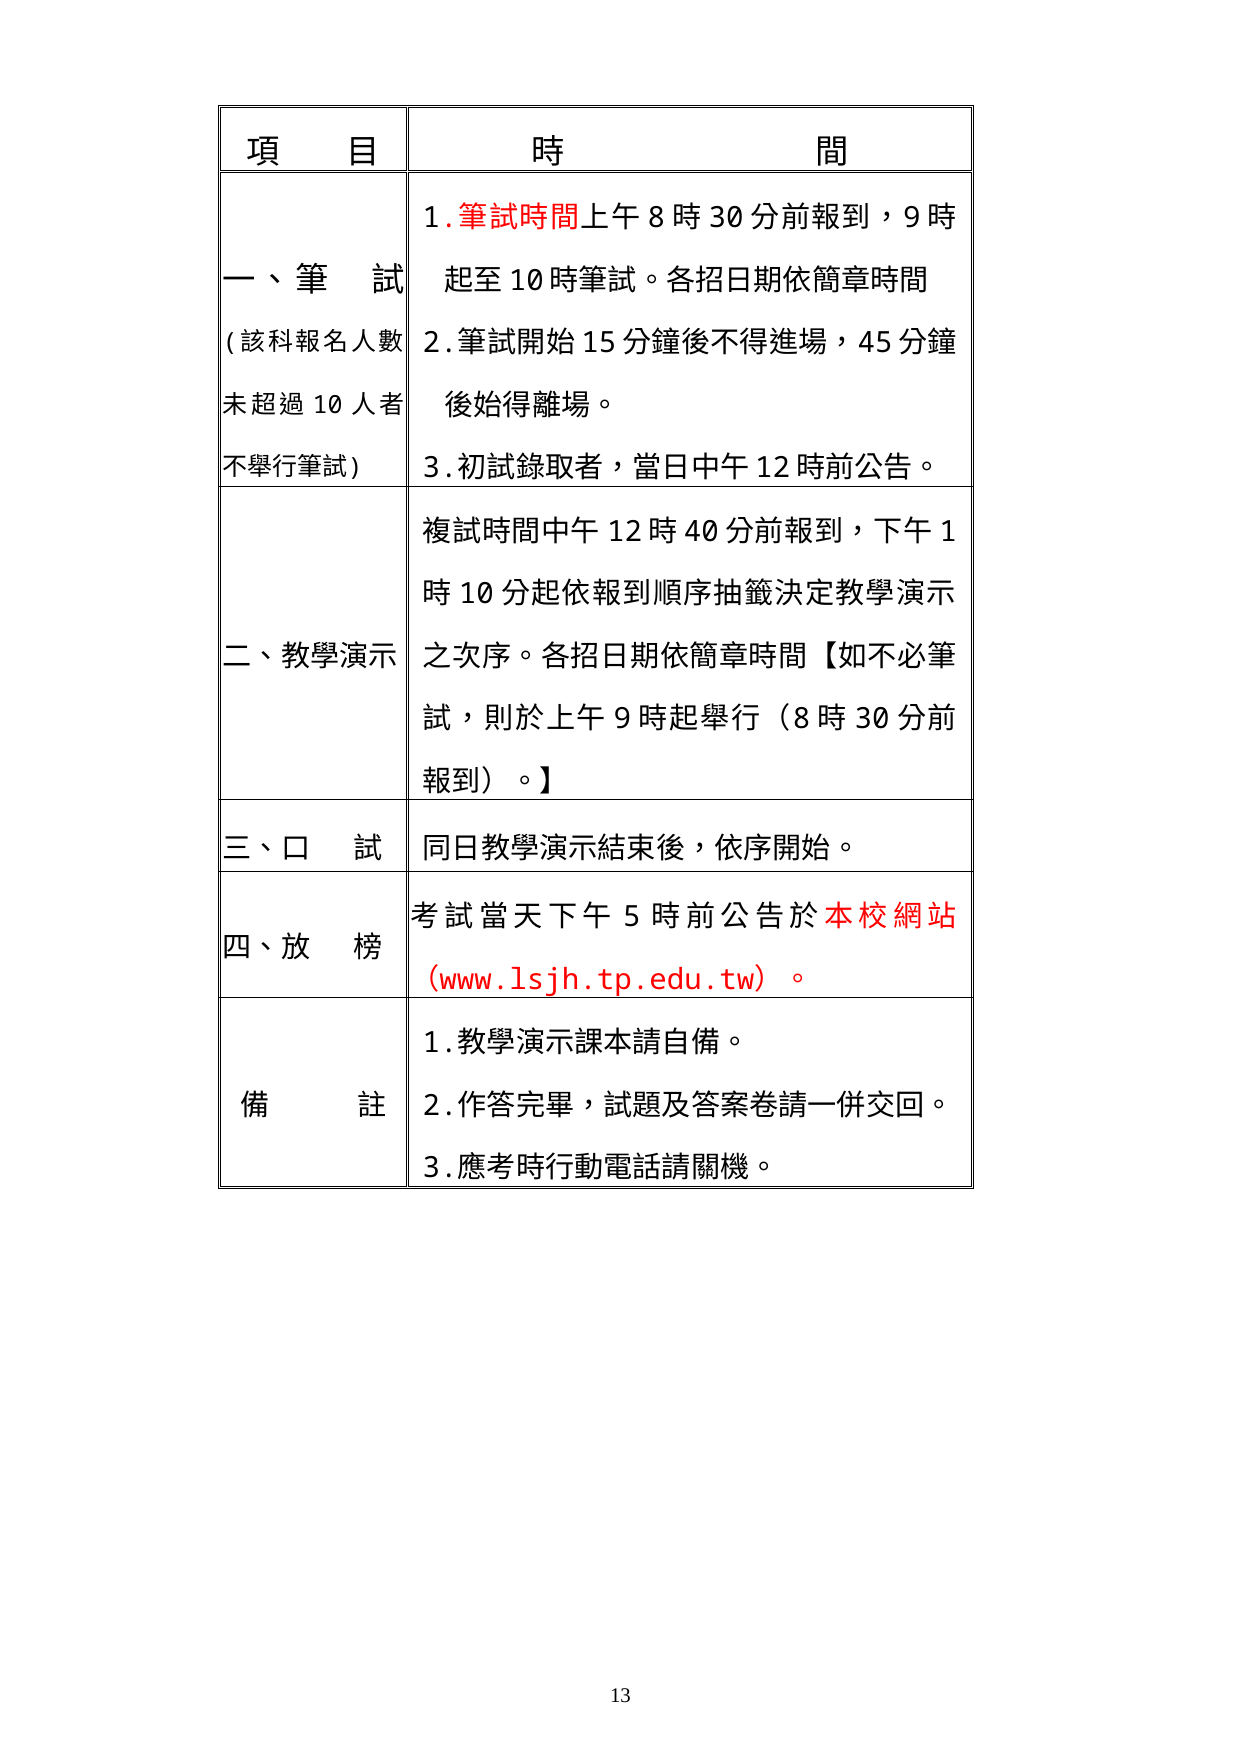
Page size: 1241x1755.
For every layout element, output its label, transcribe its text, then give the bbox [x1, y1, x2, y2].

table_header 時 間 [409, 108, 971, 170]
table_cell 同日教學演示結束後，依序開始。 [409, 800, 971, 871]
table_cell 1.筆試時間上午8時30分前報到，9時起至10時筆試。各招日期依簡章時間 2.筆試開始15分鐘後不得進場，45分鐘後始得離場。 3.初試錄取者，當日中午12時前公告。 [409, 173, 971, 486]
table_cell 四、放 榜 [221, 872, 406, 997]
table_cell 備 註 [221, 998, 406, 1186]
table_cell 二、教學演示 [221, 487, 406, 799]
table_cell 三、口 試 [221, 800, 406, 871]
table_header 項 目 [221, 108, 406, 170]
table_cell 1.教學演示課本請自備。 2.作答完畢，試題及答案卷請一併交回。 3.應考時行動電話請關機。 [409, 998, 971, 1186]
table_cell 複試時間中午12時40分前報到，下午1時10分起依報到順序抽籤決定教學演示之次序。各招日期依簡章時間【如不必筆試，則於上午9時起舉行（8時30分前報到）。】 [409, 487, 971, 799]
table_cell 一、筆 試(該科報名人數未超過10人者不舉行筆試) [221, 173, 406, 486]
table_cell 考試當天下午5時前公告於本校網站（www.lsjh.tp.edu.tw）。 [409, 872, 971, 997]
